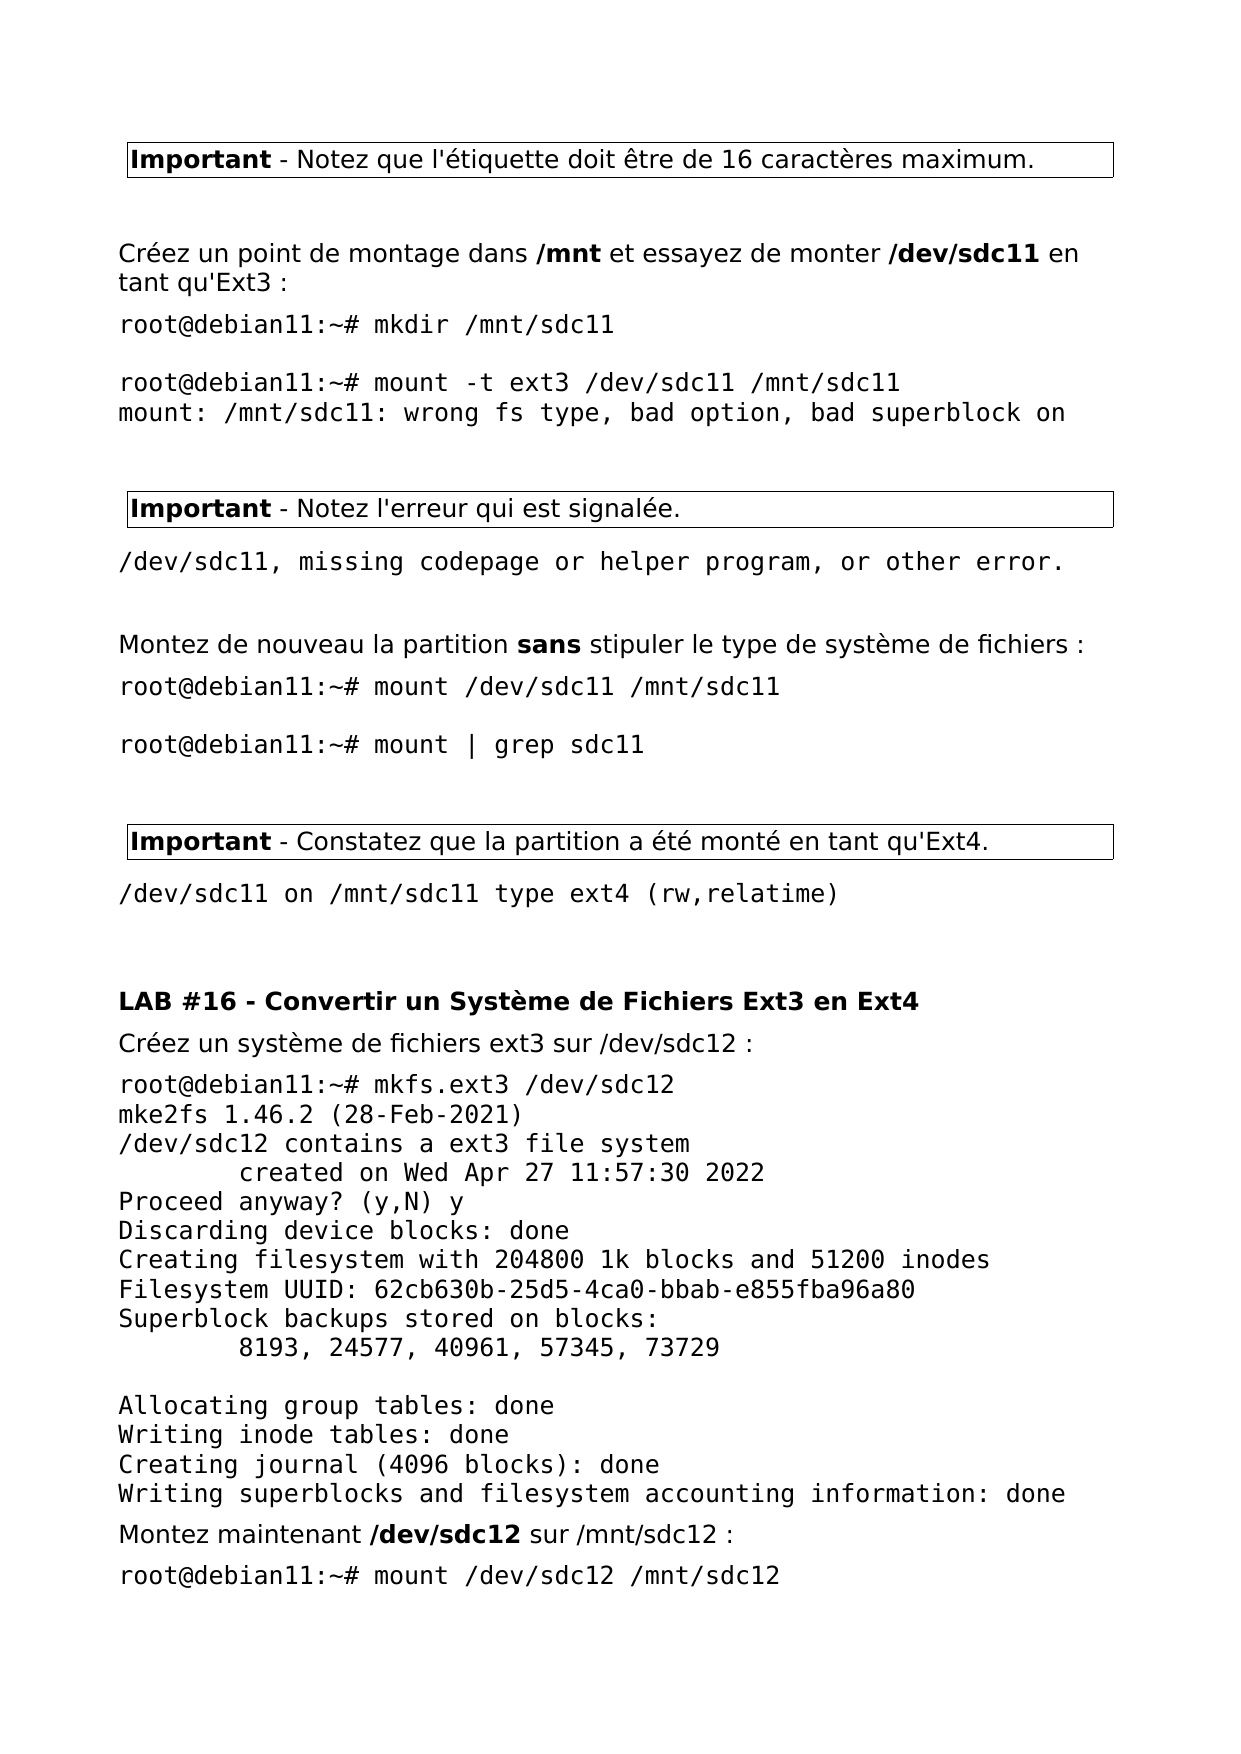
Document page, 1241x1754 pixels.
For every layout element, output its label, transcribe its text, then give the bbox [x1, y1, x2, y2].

table_header Important - Constatez que la partition a été monté en tant qu'Ext4. [128, 825, 1113, 859]
text /dev/sdc11 on /mnt/sdc11 type ext4 (rw,relatime) [118, 868, 1122, 909]
text /dev/sdc11, missing codepage or helper program, or other error. [118, 536, 1122, 577]
text root@debian11:~# mount /dev/sdc11 /mnt/sdc11 root@debian11:~# mount | grep sdc11 [118, 672, 1122, 800]
text root@debian11:~# mkfs.ext3 /dev/sdc12 mke2fs 1.46.2 (28-Feb-2021) /dev/sdc12 contains a ext3 file system created on Wed Apr 27 11:57:30 2022 Proceed anyway? (y,N) y Discarding device blocks: done Creating filesystem with 204800 1k blocks and 51200 inodes Filesystem UUID: 62cb630b-25d5-4ca0-bbab-e855fba96a80 Superblock backups stored on blocks: 8193, 24577, 40961, 57345, 73729 Allocating group tables: done Writing inode tables: done Creating journal (4096 blocks): done Writing superblocks and filesystem accounting information: done [118, 1071, 1122, 1508]
text root@debian11:~# mkdir /mnt/sdc11 root@debian11:~# mount -t ext3 /dev/sdc11 /mnt/sdc11 mount: /mnt/sdc11: wrong fs type, bad option, bad superblock on [118, 310, 1122, 468]
text Créez un système de fichiers ext3 sur /dev/sdc12 : [118, 1029, 1122, 1058]
table_header Important - Notez l'erreur qui est signalée. [128, 492, 1113, 527]
subtitle LAB #16 - Convertir un Système de Fichiers Ext3 en Ext4 [118, 987, 1122, 1016]
text root@debian11:~# mount /dev/sdc12 /mnt/sdc12 [118, 1562, 1122, 1620]
table_header Important - Notez que l'étiquette doit être de 16 caractères maximum. [128, 143, 1113, 177]
text Créez un point de montage dans /mnt et essayez de monter /dev/sdc11 en tant qu'Ext3 : [118, 239, 1122, 298]
text Montez de nouveau la partition sans stipuler le type de système de fichiers : [118, 630, 1122, 659]
text Montez maintenant /dev/sdc12 sur /mnt/sdc12 : [118, 1520, 1122, 1549]
